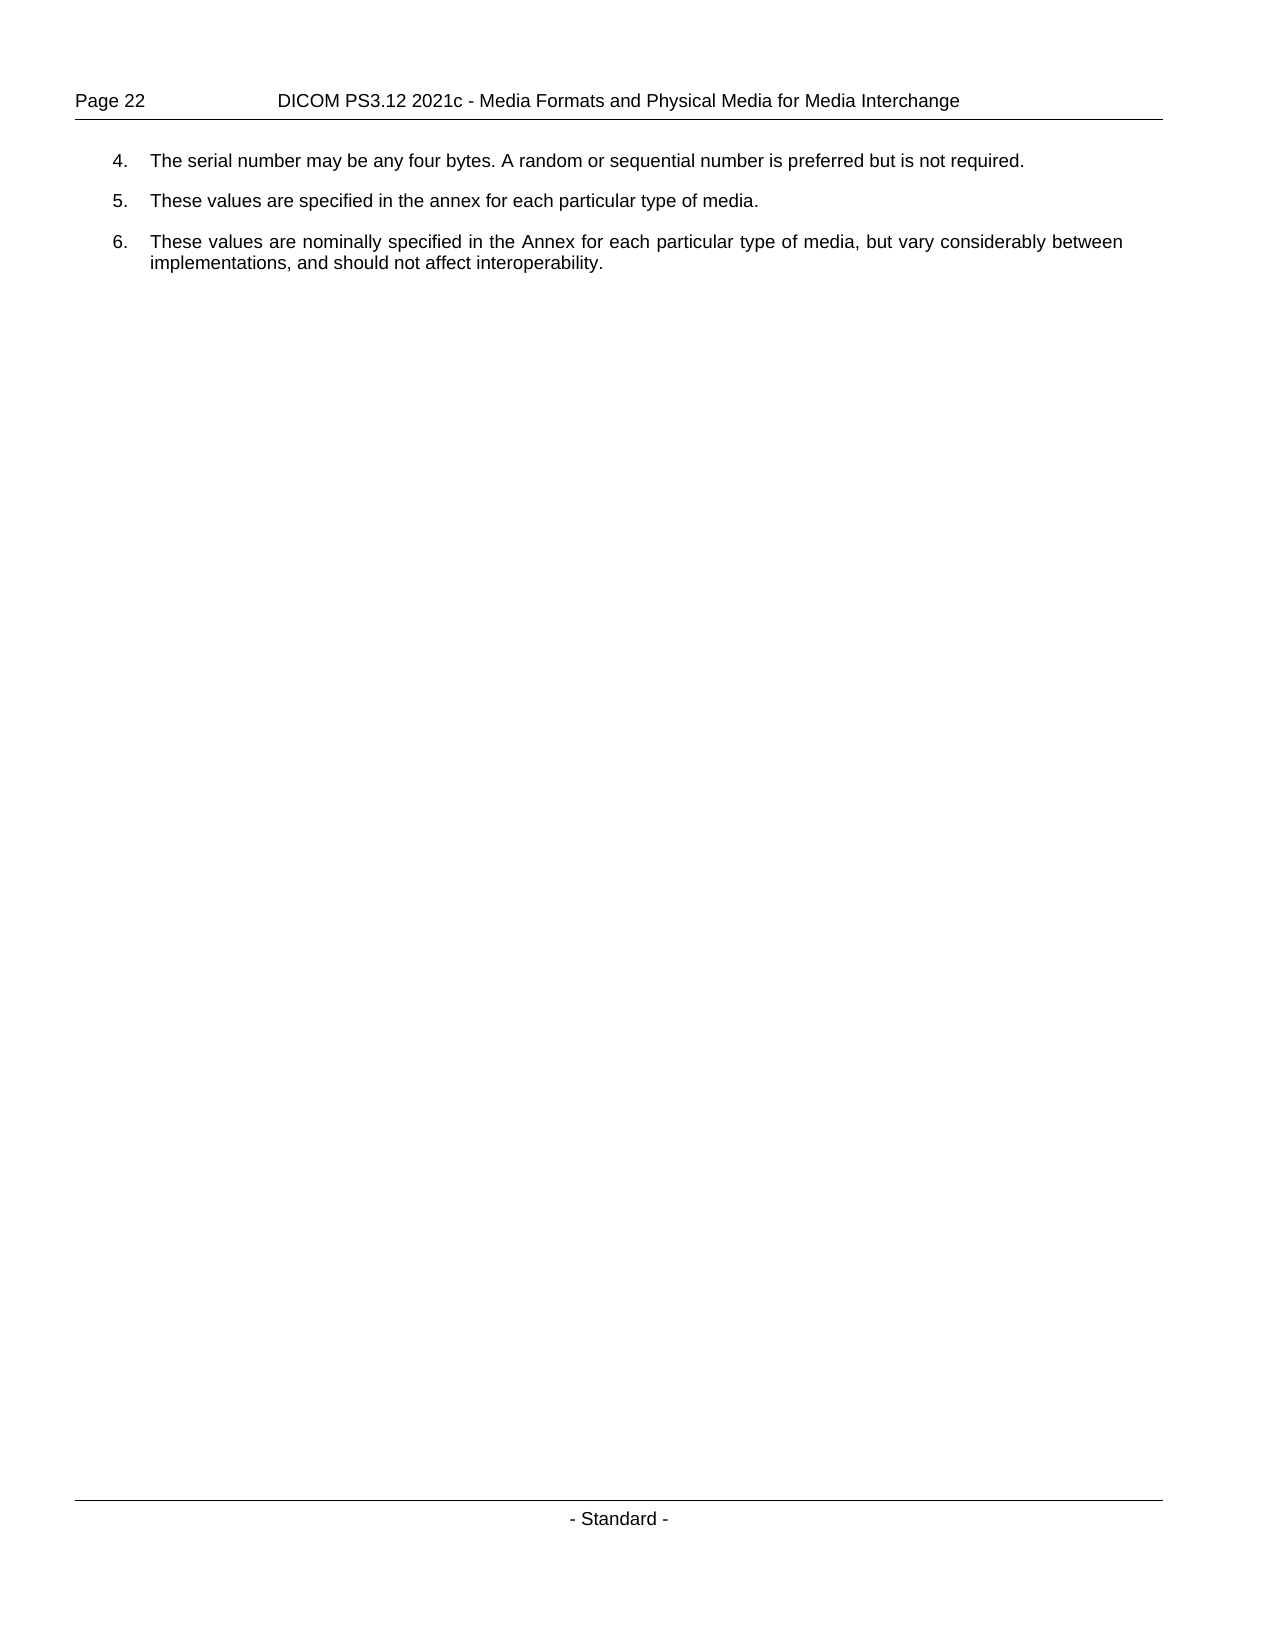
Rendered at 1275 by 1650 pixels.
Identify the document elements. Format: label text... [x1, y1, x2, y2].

text 5. These values are specified in the annex for each particular type of media. [112, 190, 1125, 212]
text 6. These values are nominally specified in the Annex for each particular type of media, but vary considerably between implementations, and should not affect interoperability. [112, 231, 1125, 274]
text 4. The serial number may be any four bytes. A random or sequential number is preferred but is not required. [112, 150, 1125, 172]
